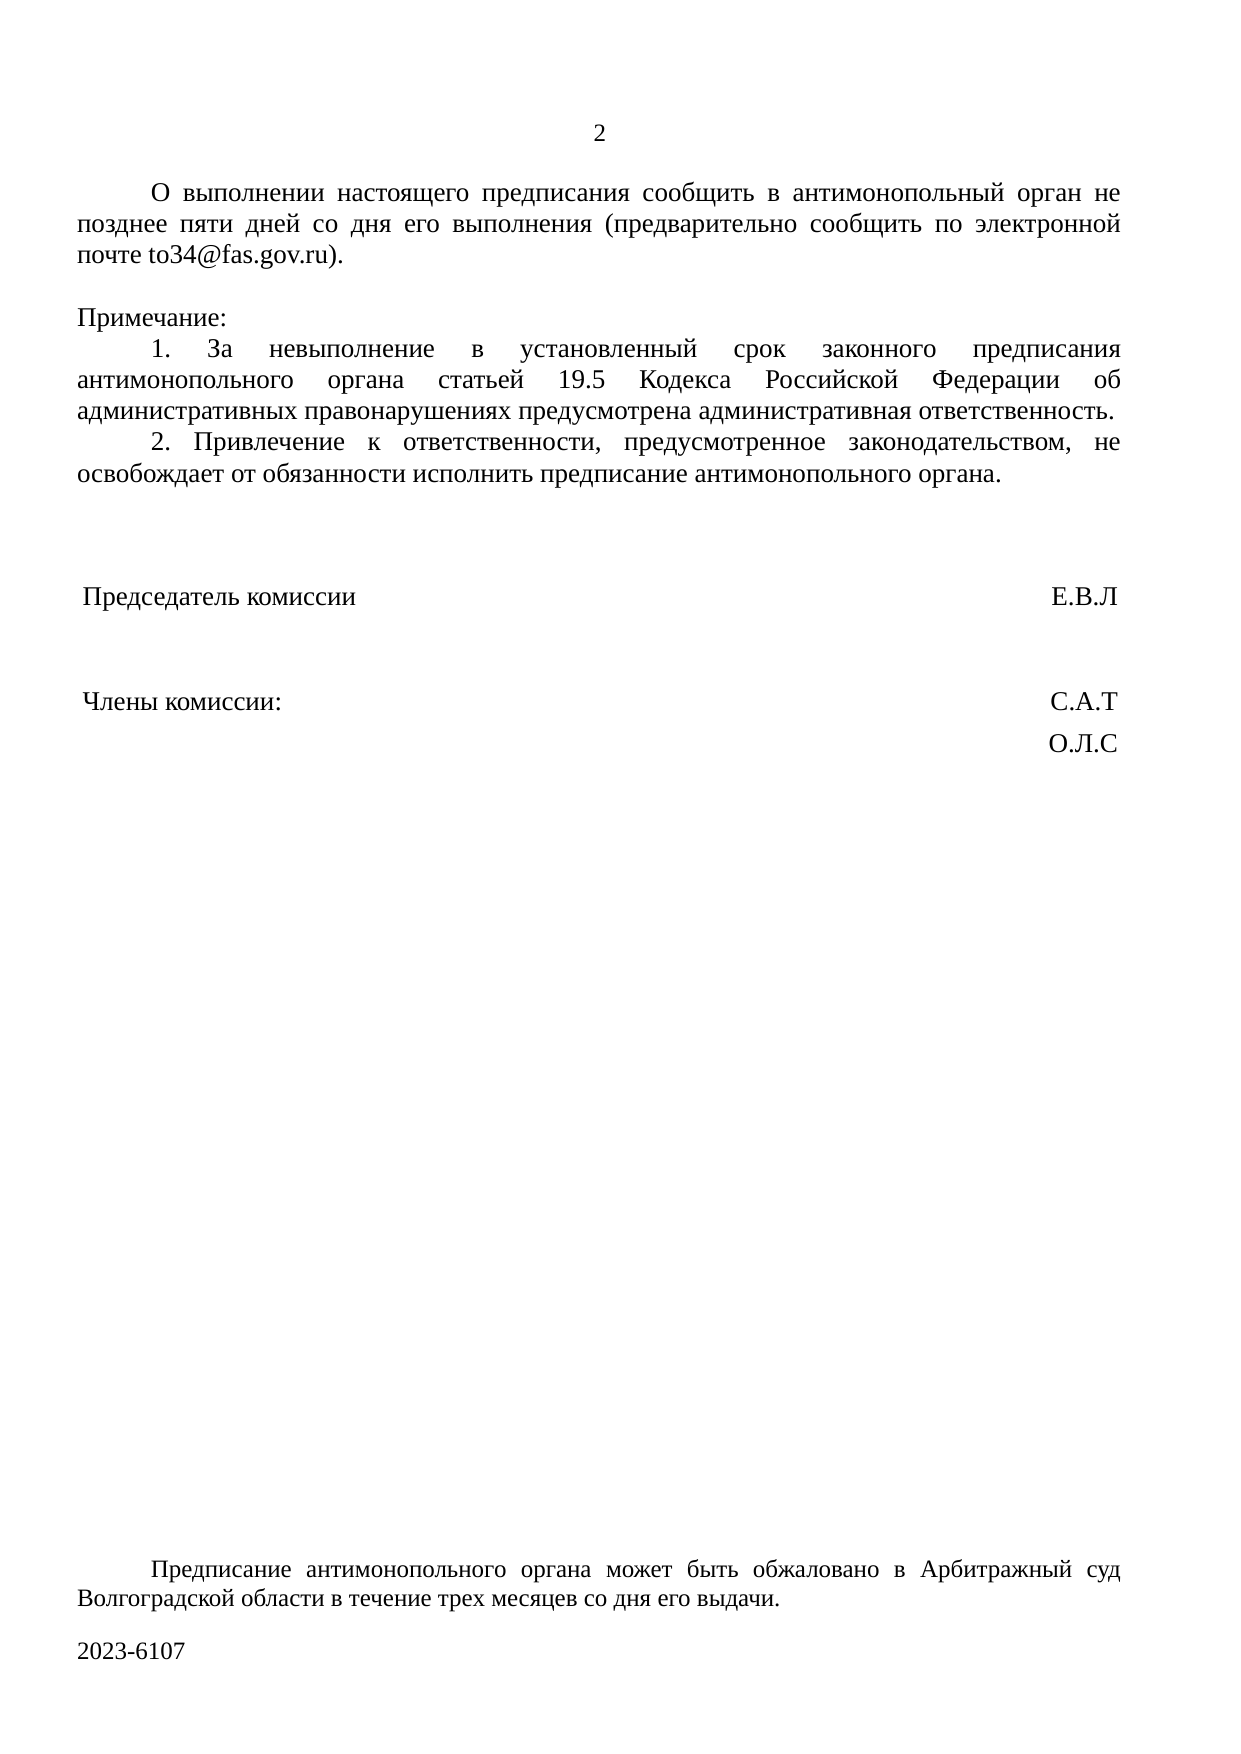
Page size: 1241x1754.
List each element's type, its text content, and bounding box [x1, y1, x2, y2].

table_cell [77, 722, 402, 764]
table_header [402, 574, 733, 679]
text 2. Привлечение к ответственности, предусмотренное законодательством, не освобождает от обязанности исполнить предписание антимонопольного органа. [77, 426, 1122, 488]
table_cell [402, 679, 733, 722]
table_header Е.В.Л [733, 574, 1123, 679]
text 1. За невыполнение в установленный срок законного предписания антимонопольного органа статьей 19.5 Кодекса Российской Федерации об административных правонарушениях предусмотрена административная ответственность. [77, 332, 1122, 426]
table_cell С.А.Т [733, 679, 1123, 722]
table_cell [402, 722, 733, 764]
table_cell О.Л.С [733, 722, 1123, 764]
table_cell [402, 764, 733, 807]
text Предписание антимонопольного органа может быть обжаловано в Арбитражный суд Волгоградской области в течение трех месяцев со дня его выдачи. [77, 1554, 1122, 1612]
table_cell [77, 764, 402, 807]
text Примечание: [77, 301, 1122, 332]
table_cell [733, 764, 1123, 807]
table_cell Члены комиссии: [77, 679, 402, 722]
table_header Председатель комиссии [77, 574, 402, 679]
text О выполнении настоящего предписания сообщить в антимонопольный орган не позднее пяти дней со дня его выполнения (предварительно сообщить по электронной почте to34@fas.gov.ru). [77, 176, 1122, 270]
